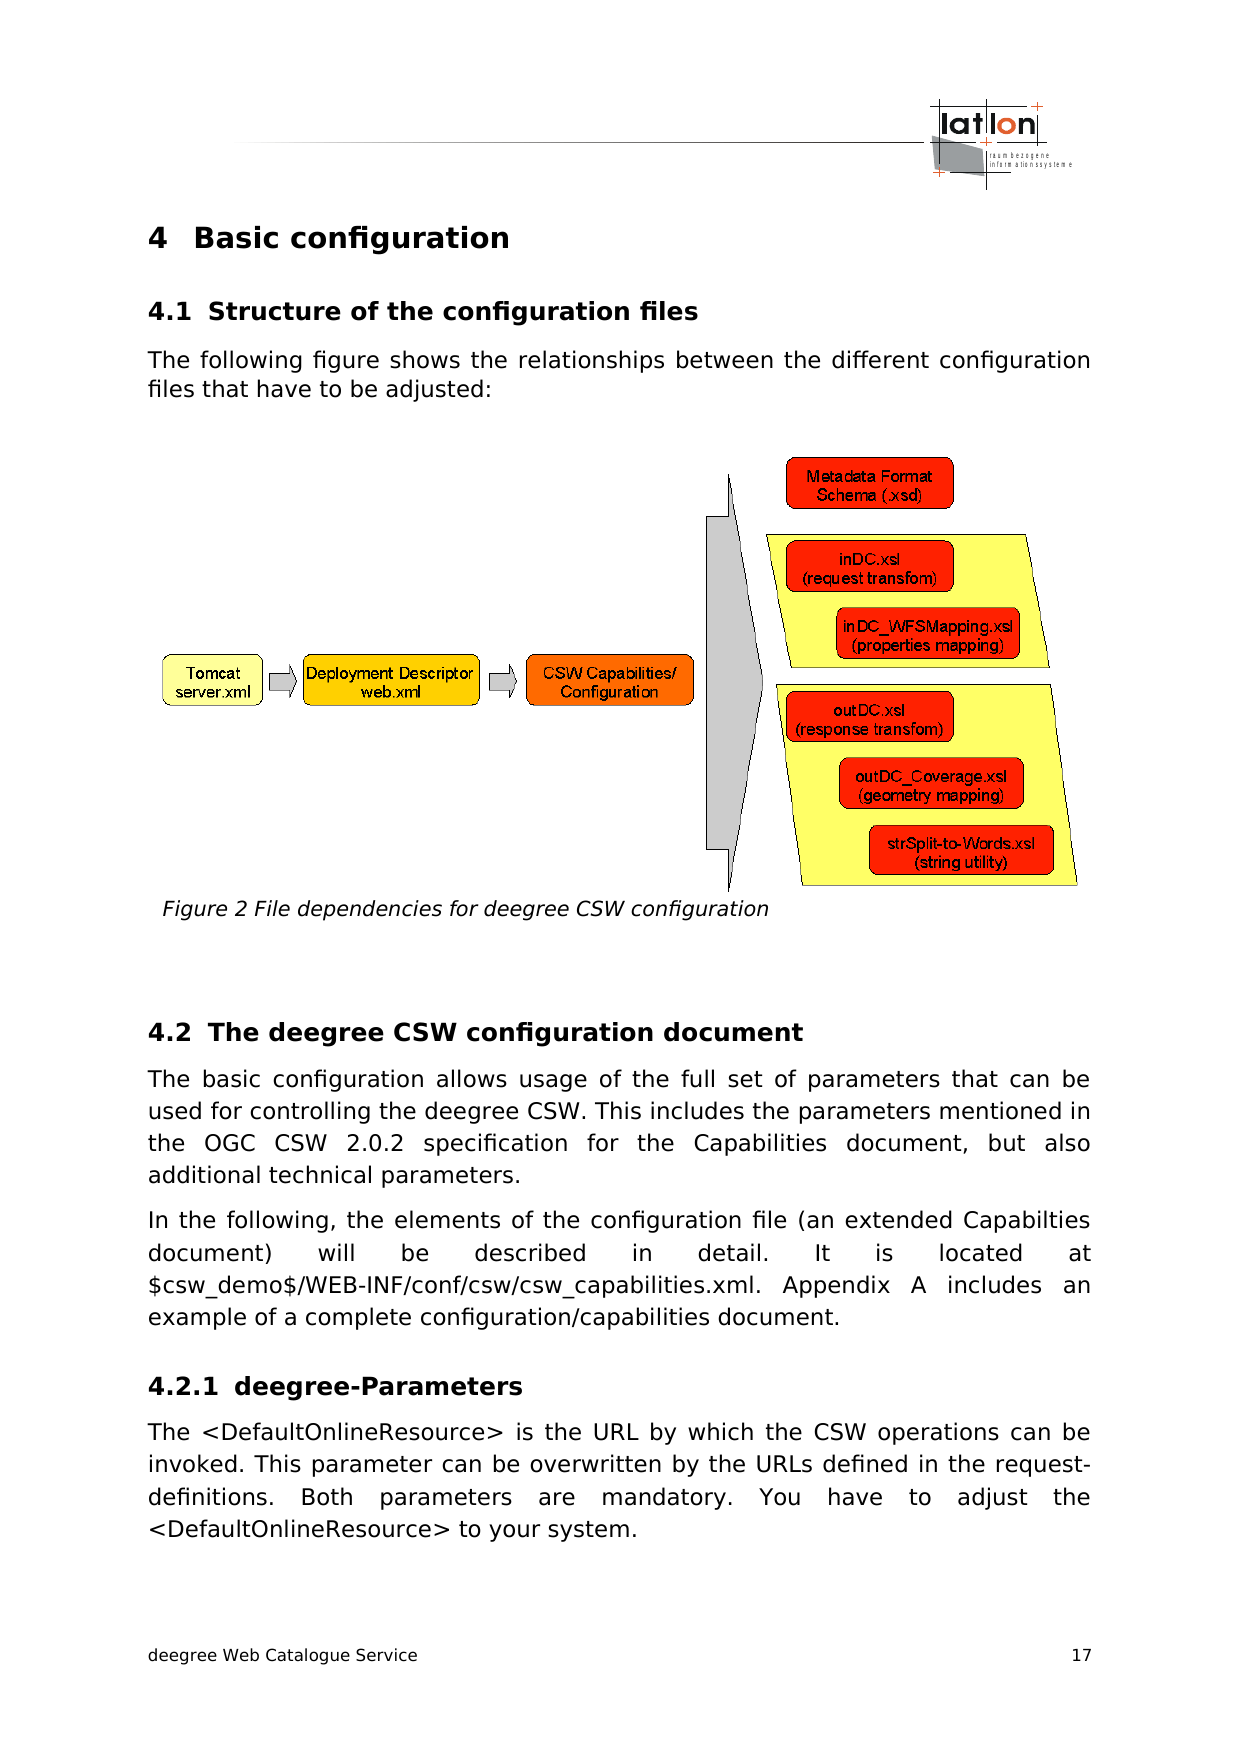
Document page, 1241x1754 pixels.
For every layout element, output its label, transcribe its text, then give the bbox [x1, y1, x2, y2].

subtitle The deegree CSW configuration document [148, 1019, 1092, 1048]
text In the following, the elements of the configuration file (an extended Capabilties document) will be described in detail. It is located at $csw_demo$/WEB-INF/conf/csw/csw_capabilities.xml. Appendix A includes an example of a complete configuration/capabilities document. [148, 1208, 1092, 1331]
text The <DefaultOnlineResource> is the URL by which the CSW operations can be invoked. This parameter can be overwritten by the URLs defined in the request-definitions. Both parameters are mandatory. You have to adjust the <DefaultOnlineResource> to your system. [148, 1419, 1092, 1543]
subtitle deegree-Parameters [148, 1372, 1092, 1401]
picture [162, 457, 1078, 893]
text Figure 2 File dependencies for deegree CSW configuration [162, 893, 1078, 922]
subtitle Basic configuration [148, 221, 1092, 256]
text The basic configuration allows usage of the full set of parameters that can be used for controlling the deegree CSW. This includes the parameters mentioned in the OGC CSW 2.0.2 specification for the Capabilities document, but also additional technical parameters. [148, 1066, 1092, 1189]
subtitle Structure of the configuration files [148, 297, 1092, 326]
text The following figure shows the relationships between the different configuration files that have to be adjusted: [148, 344, 1092, 403]
